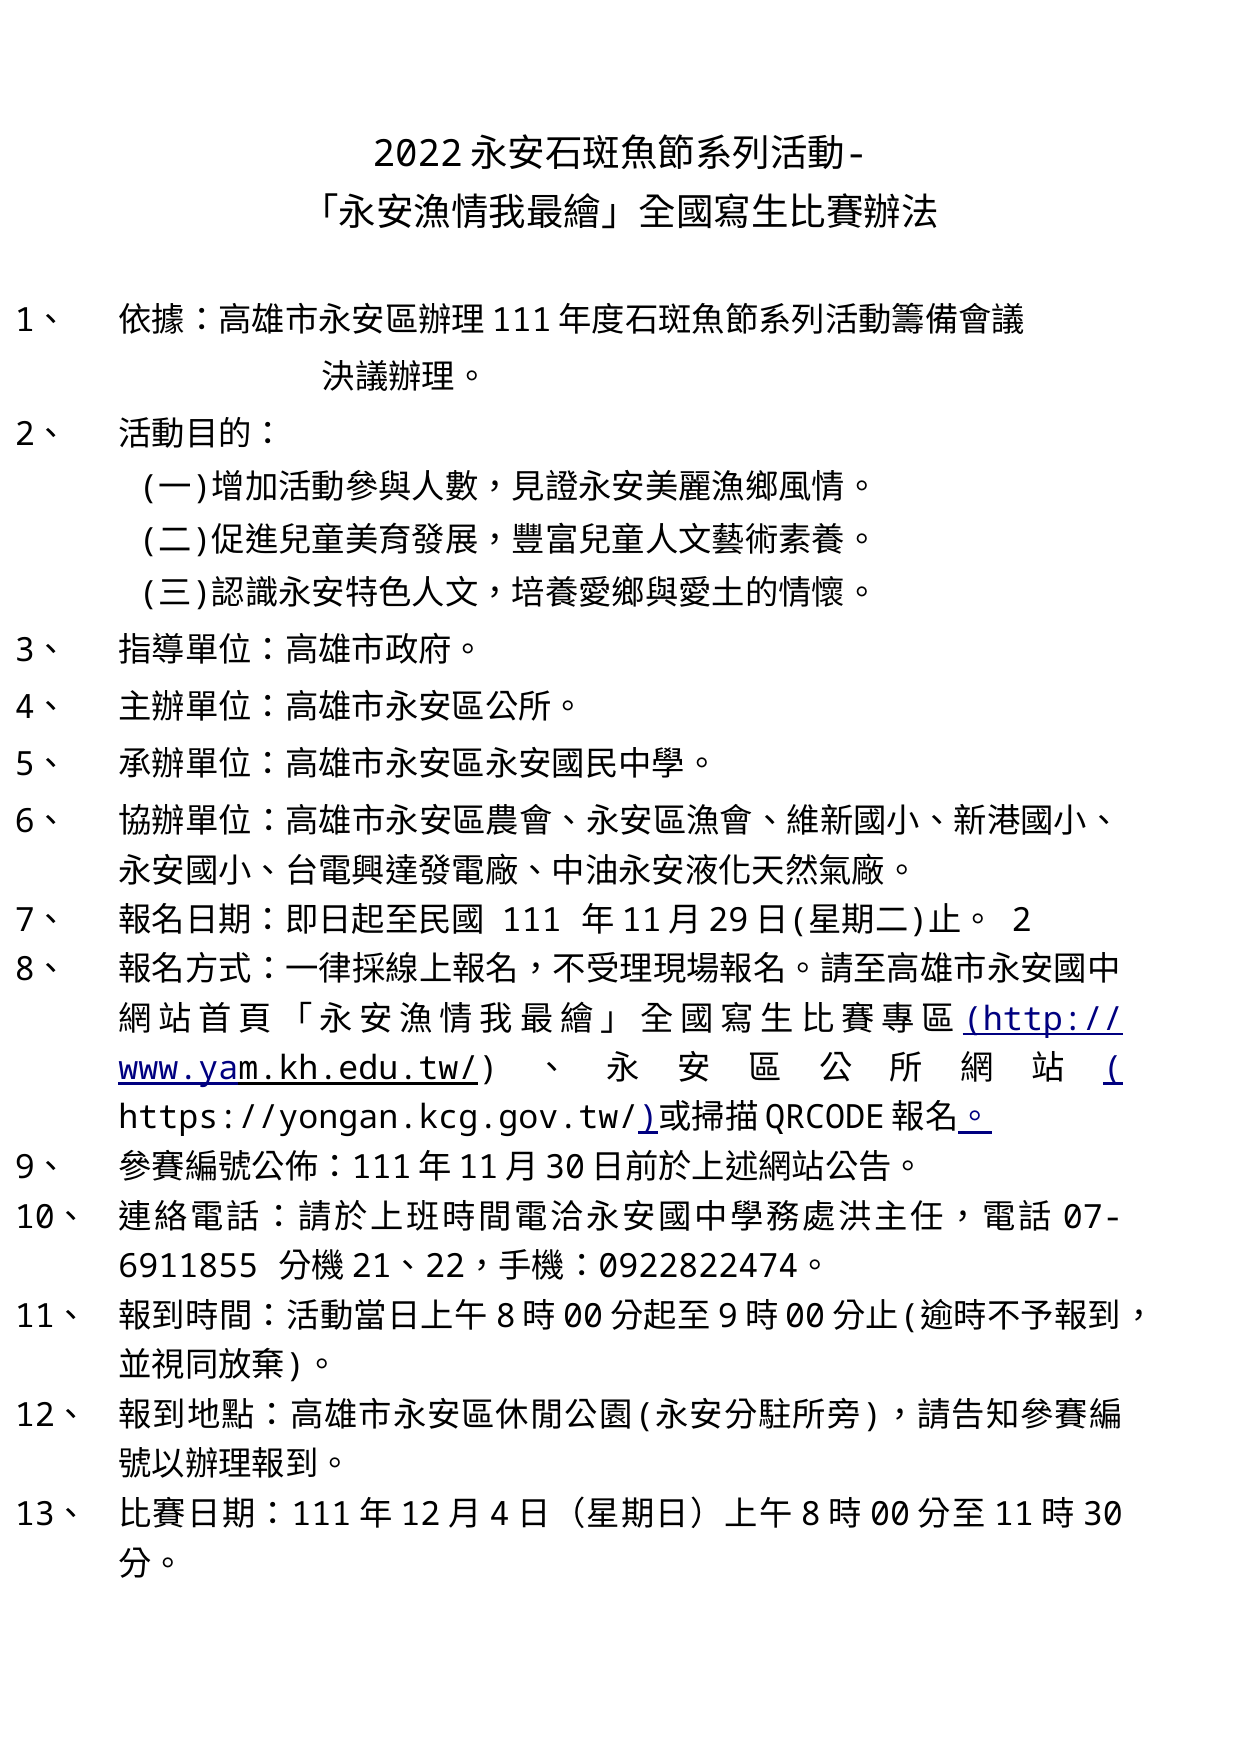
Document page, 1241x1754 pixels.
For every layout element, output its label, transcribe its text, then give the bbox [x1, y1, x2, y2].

text 決議辦理。 [222, 350, 1123, 398]
list 協辦單位：高雄市永安區農會、永安區漁會、維新國小、新港國小、永安國小、台電興達發電廠、中油永安液化天然氣廠。 [14, 794, 1123, 892]
list 依據：高雄市永安區辦理111年度石斑魚節系列活動籌備會議 [14, 293, 1123, 342]
list 連絡電話：請於上班時間電洽永安國中學務處洪主任，電話07-6911855 分機21、22，手機：0922822474。 [14, 1189, 1123, 1287]
list 活動目的： [14, 407, 1123, 455]
text (三)認識永安特色人文，培養愛鄉與愛土的情懷。 [138, 566, 1123, 614]
subtitle 2022永安石斑魚節系列活動- [118, 123, 1122, 178]
list 報名日期：即日起至民國 111 年11月29日(星期二)止。 2 [14, 892, 1123, 941]
text (二)促進兒童美育發展，豐富兒童人文藝術素養。 [138, 513, 1123, 561]
list 報到時間：活動當日上午8時00分起至9時00分止(逾時不予報到，並視同放棄)。 [14, 1288, 1123, 1386]
list 比賽日期：111年12月4日（星期日）上午8時00分至11時30分。 [14, 1487, 1123, 1585]
list 報到地點：高雄市永安區休閒公園(永安分駐所旁)，請告知參賽編號以辦理報到。 [14, 1387, 1123, 1485]
text (一)增加活動參與人數，見證永安美麗漁鄉風情。 [138, 460, 1123, 508]
subtitle 「永安漁情我最繪」全國寫生比賽辦法 [118, 181, 1122, 236]
list 報名方式：一律採線上報名，不受理現場報名。請至高雄市永安國中網站首頁「永安漁情我最繪」全國寫生比賽專區(http://www.yam.kh.edu.tw/)、永安區公所網站( https://yongan.kcg.gov.tw/)或掃描QRCODE報名。 [14, 942, 1123, 1139]
list 主辦單位：高雄市永安區公所。 [14, 680, 1123, 728]
list 指導單位：高雄市政府。 [14, 623, 1123, 671]
list 承辦單位：高雄市永安區永安國民中學。 [14, 737, 1123, 785]
list 參賽編號公佈：111年11月30日前於上述網站公告。 [14, 1140, 1123, 1188]
